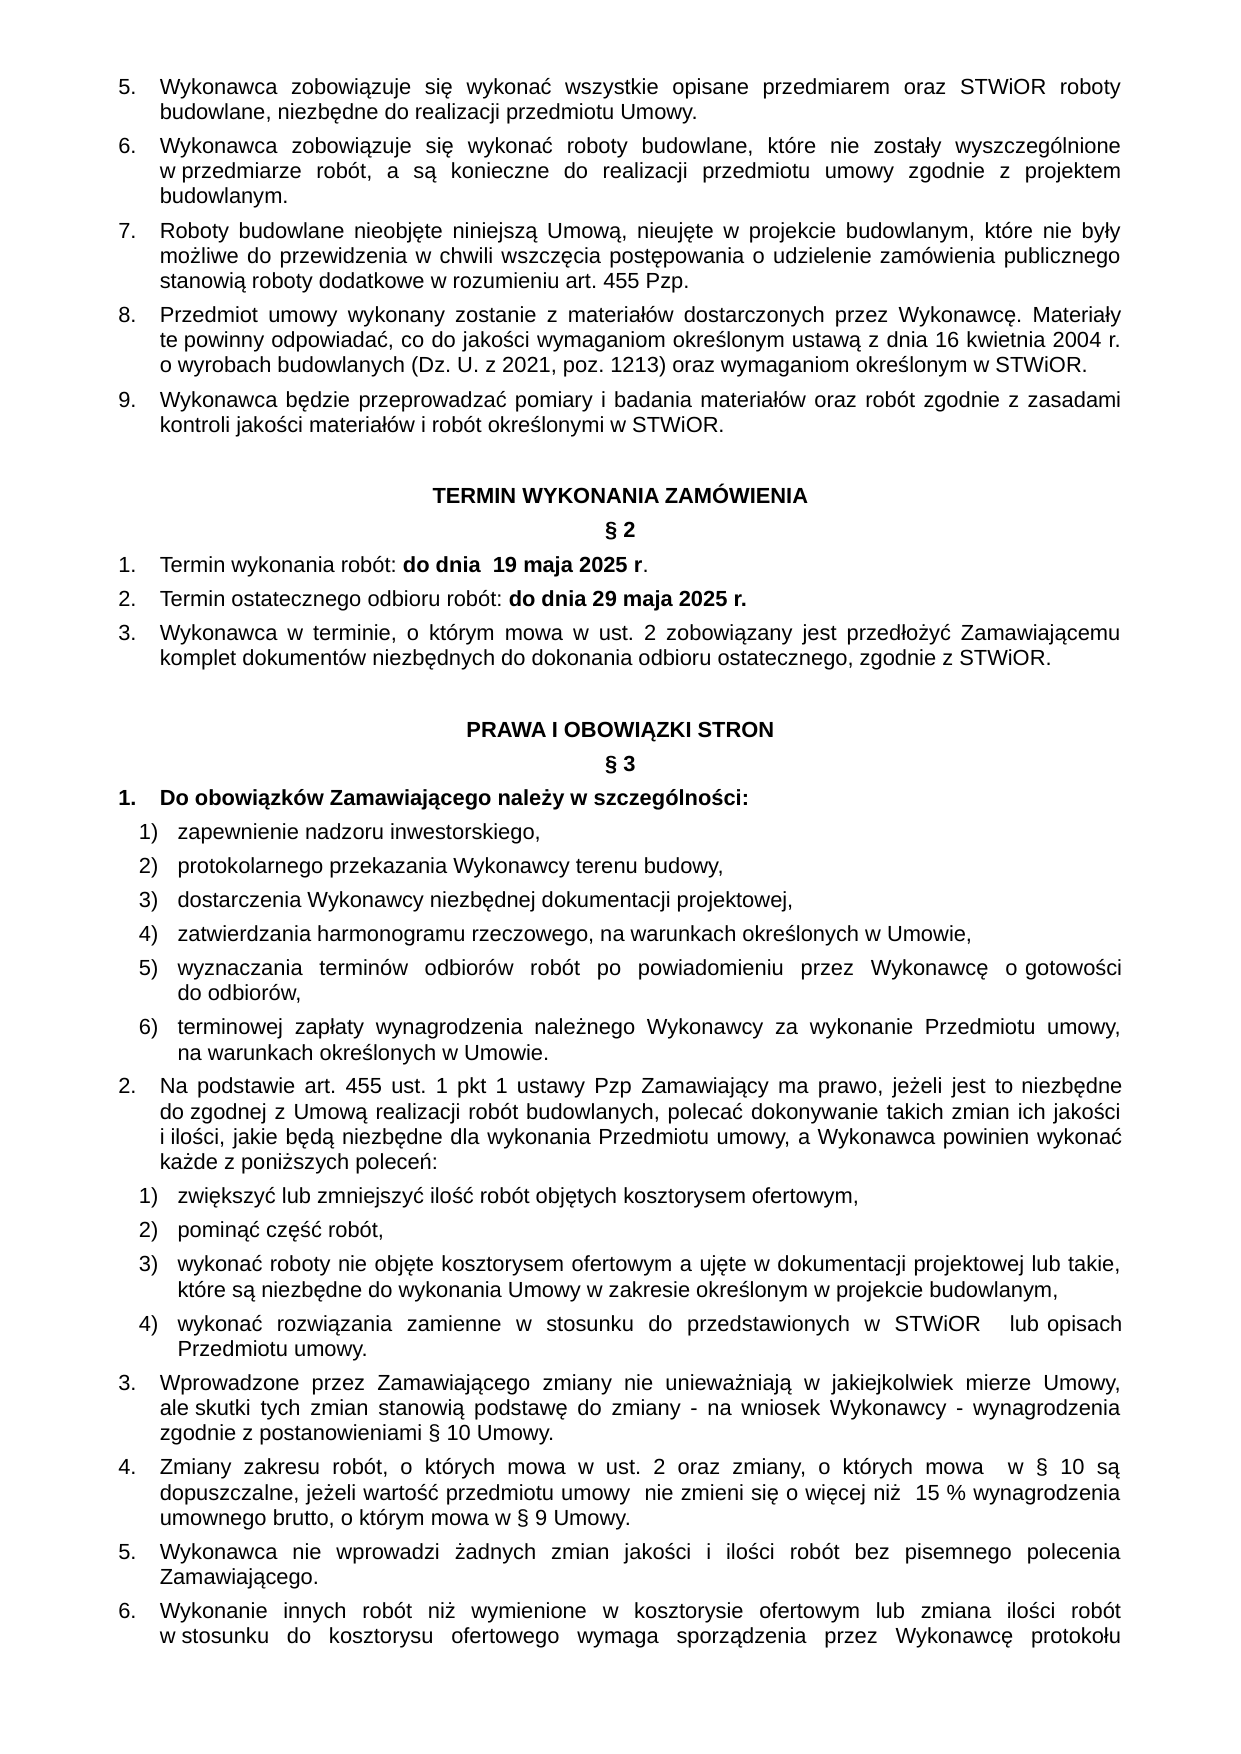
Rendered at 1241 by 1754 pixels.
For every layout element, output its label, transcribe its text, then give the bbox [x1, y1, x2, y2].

list dostarczenia Wykonawcy niezbędnej dokumentacji projektowej, [139, 887, 1122, 912]
text § 2 [118, 517, 1122, 543]
list Wykonanie innych robót niż wymienione w kosztorysie ofertowym lub zmiana ilości robót w stosunku do kosztorysu ofertowego wymaga sporządzenia przez Wykonawcę protokołu [118, 1598, 1122, 1648]
list Termin ostatecznego odbioru robót: do dnia 29 maja 2025 r. [118, 586, 1122, 611]
list Zmiany zakresu robót, o których mowa w ust. 2 oraz zmiany, o których mowa w § 10 są dopuszczalne, jeżeli wartość przedmiotu umowy nie zmieni się o więcej niż 15 % wynagrodzenia umownego brutto, o którym mowa w § 9 Umowy. [118, 1454, 1122, 1530]
list Wykonawca będzie przeprowadzać pomiary i badania materiałów oraz robót zgodnie z zasadami kontroli jakości materiałów i robót określonymi w STWiOR. [118, 386, 1122, 437]
text § 3 [118, 751, 1122, 776]
list protokolarnego przekazania Wykonawcy terenu budowy, [139, 853, 1122, 878]
list Do obowiązków Zamawiającego należy w szczególności: [118, 784, 1122, 810]
list wykonać roboty nie objęte kosztorysem ofertowym a ujęte w dokumentacji projektowej lub takie, które są niezbędne do wykonania Umowy w zakresie określonym w projekcie budowlanym, [139, 1251, 1122, 1302]
list zwiększyć lub zmniejszyć ilość robót objętych kosztorysem ofertowym, [139, 1183, 1122, 1208]
list Na podstawie art. 455 ust. 1 pkt 1 ustawy Pzp Zamawiający ma prawo, jeżeli jest to niezbędne do zgodnej z Umową realizacji robót budowlanych, polecać dokonywanie takich zmian ich jakości i ilości, jakie będą niezbędne dla wykonania Przedmiotu umowy, a Wykonawca powinien wykonać każde z poniższych poleceń: [118, 1073, 1122, 1174]
text TERMIN WYKONANIA ZAMÓWIENIA [118, 483, 1122, 508]
list terminowej zapłaty wynagrodzenia należnego Wykonawcy za wykonanie Przedmiotu umowy, na warunkach określonych w Umowie. [139, 1014, 1122, 1064]
list Roboty budowlane nieobjęte niniejszą Umową, nieujęte w projekcie budowlanym, które nie były możliwe do przewidzenia w chwili wszczęcia postępowania o udzielenie zamówienia publicznego stanowią roboty dodatkowe w rozumieniu art. 455 Pzp. [118, 217, 1122, 293]
list wykonać rozwiązania zamienne w stosunku do przedstawionych w STWiOR lub opisach Przedmiotu umowy. [139, 1311, 1122, 1361]
list Termin wykonania robót: do dnia 19 maja 2025 r. [118, 551, 1122, 577]
list Wykonawca w terminie, o którym mowa w ust. 2 zobowiązany jest przedłożyć Zamawiającemu komplet dokumentów niezbędnych do dokonania odbioru ostatecznego, zgodnie z STWiOR. [118, 619, 1122, 670]
list Wykonawca nie wprowadzi żadnych zmian jakości i ilości robót bez pisemnego polecenia Zamawiającego. [118, 1539, 1122, 1589]
list wyznaczania terminów odbiorów robót po powiadomieniu przez Wykonawcę o gotowości do odbiorów, [139, 955, 1122, 1005]
list pominąć część robót, [139, 1217, 1122, 1242]
list Wykonawca zobowiązuje się wykonać wszystkie opisane przedmiarem oraz STWiOR roboty budowlane, niezbędne do realizacji przedmiotu Umowy. [118, 74, 1122, 124]
text PRAWA I OBOWIĄZKI STRON [118, 716, 1122, 742]
list zapewnienie nadzoru inwestorskiego, [139, 819, 1122, 844]
list Wykonawca zobowiązuje się wykonać roboty budowlane, które nie zostały wyszczególnione w przedmiarze robót, a są konieczne do realizacji przedmiotu umowy zgodnie z projektem budowlanym. [118, 133, 1122, 209]
list Przedmiot umowy wykonany zostanie z materiałów dostarczonych przez Wykonawcę. Materiały te powinny odpowiadać, co do jakości wymaganiom określonym ustawą z dnia 16 kwietnia 2004 r. o wyrobach budowlanych (Dz. U. z 2021, poz. 1213) oraz wymaganiom określonym w STWiOR. [118, 302, 1122, 378]
list Wprowadzone przez Zamawiającego zmiany nie unieważniają w jakiejkolwiek mierze Umowy, ale skutki tych zmian stanowią podstawę do zmiany - na wniosek Wykonawcy - wynagrodzenia zgodnie z postanowieniami § 10 Umowy. [118, 1370, 1122, 1445]
list zatwierdzania harmonogramu rzeczowego, na warunkach określonych w Umowie, [139, 921, 1122, 946]
